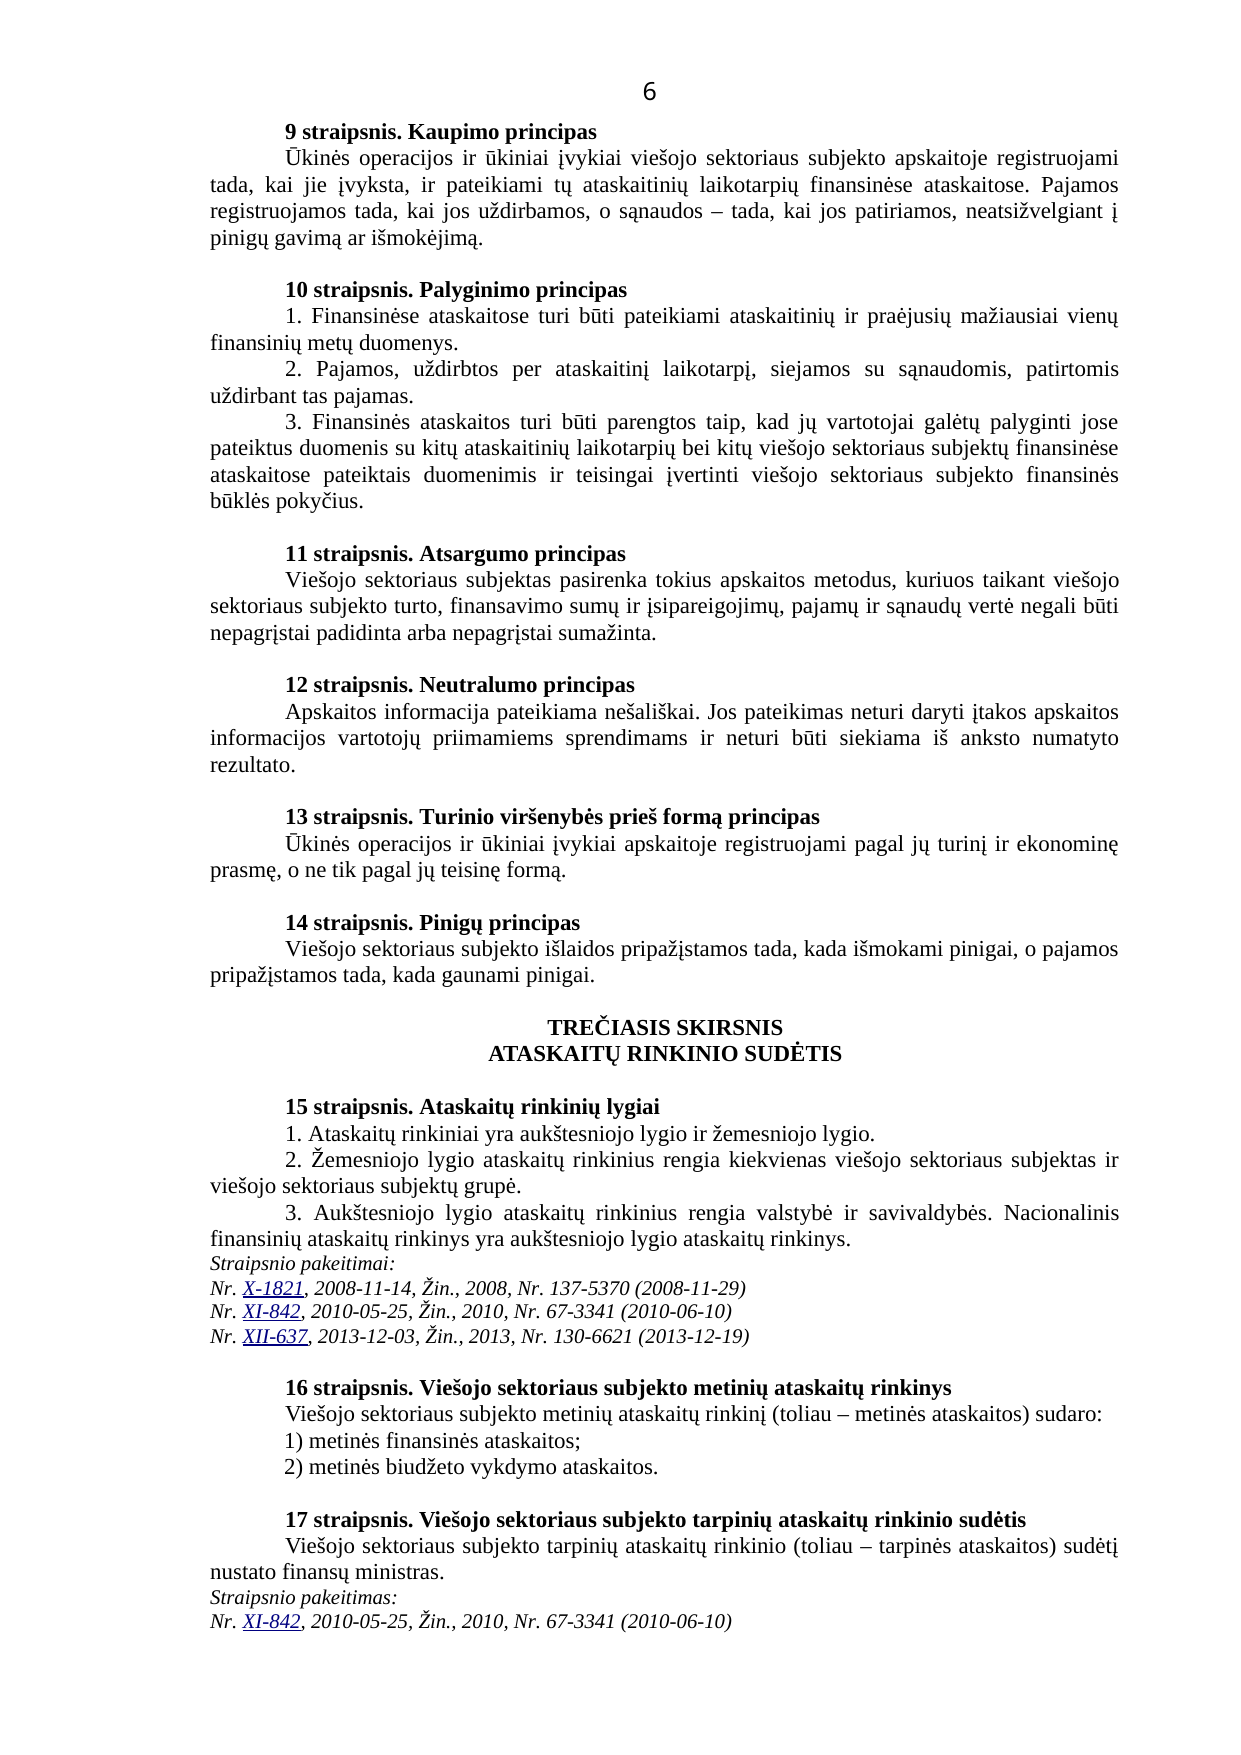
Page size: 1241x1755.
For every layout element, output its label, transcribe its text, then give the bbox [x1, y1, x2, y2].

text 2. Žemesniojo lygio ataskaitų rinkinius rengia kiekvienas viešojo sektoriaus subjektas ir viešojo sektoriaus subjektų grupė. [210, 1146, 1120, 1199]
text Ūkinės operacijos ir ūkiniai įvykiai viešojo sektoriaus subjekto apskaitoje registruojami tada, kai jie įvyksta, ir pateikiami tų ataskaitinių laikotarpių finansinėse ataskaitose. Pajamos registruojamos tada, kai jos uždirbamos, o sąnaudos – tada, kai jos patiriamos, neatsižvelgiant į pinigų gavimą ar išmokėjimą. [210, 144, 1120, 250]
text 15 straipsnis. Ataskaitų rinkinių lygiai [210, 1093, 1120, 1119]
text 17 straipsnis. Viešojo sektoriaus subjekto tarpinių ataskaitų rinkinio sudėtis [210, 1506, 1120, 1532]
text 3. Aukštesniojo lygio ataskaitų rinkinius rengia valstybė ir savivaldybės. Nacionalinis finansinių ataskaitų rinkinys yra aukštesniojo lygio ataskaitų rinkinys. [210, 1199, 1120, 1251]
text Viešojo sektoriaus subjekto metinių ataskaitų rinkinį (toliau – metinės ataskaitos) sudaro: [210, 1400, 1120, 1427]
text Straipsnio pakeitimas: [210, 1585, 1120, 1609]
text 1. Ataskaitų rinkiniai yra aukštesniojo lygio ir žemesniojo lygio. [210, 1119, 1120, 1146]
text ATASKAITŲ RINKINIO SUDĖTIS [210, 1041, 1120, 1067]
text Viešojo sektoriaus subjektas pasirenka tokius apskaitos metodus, kuriuos taikant viešojo sektoriaus subjekto turto, finansavimo sumų ir įsipareigojimų, pajamų ir sąnaudų vertė negali būti nepagrįstai padidinta arba nepagrįstai sumažinta. [210, 566, 1120, 645]
text 2) metinės biudžeto vykdymo ataskaitos. [210, 1453, 1120, 1479]
text Viešojo sektoriaus subjekto tarpinių ataskaitų rinkinio (toliau – tarpinės ataskaitos) sudėtį nustato finansų ministras. [210, 1532, 1120, 1585]
text 11 straipsnis. Atsargumo principas [210, 540, 1120, 566]
text 1. Finansinėse ataskaitose turi būti pateikiami ataskaitinių ir praėjusių mažiausiai vienų finansinių metų duomenys. [210, 303, 1120, 355]
text Ūkinės operacijos ir ūkiniai įvykiai apskaitoje registruojami pagal jų turinį ir ekonominę prasmę, o ne tik pagal jų teisinę formą. [210, 830, 1120, 882]
text Nr. XI-842, 2010-05-25, Žin., 2010, Nr. 67-3341 (2010-06-10) [210, 1299, 1120, 1323]
text 1) metinės finansinės ataskaitos; [210, 1427, 1120, 1453]
text 9 straipsnis. Kaupimo principas [210, 118, 1120, 144]
text 12 straipsnis. Neutralumo principas [210, 672, 1120, 698]
text 13 straipsnis. Turinio viršenybės prieš formą principas [210, 803, 1120, 830]
text Nr. X-1821, 2008-11-14, Žin., 2008, Nr. 137-5370 (2008-11-29) [210, 1275, 1120, 1299]
text Viešojo sektoriaus subjekto išlaidos pripažįstamos tada, kada išmokami pinigai, o pajamos pripažįstamos tada, kada gaunami pinigai. [210, 935, 1120, 988]
text 2. Pajamos, uždirbtos per ataskaitinį laikotarpį, siejamos su sąnaudomis, patirtomis uždirbant tas pajamas. [210, 355, 1120, 408]
text 14 straipsnis. Pinigų principas [210, 909, 1120, 935]
text 10 straipsnis. Palyginimo principas [210, 276, 1120, 303]
text 16 straipsnis. Viešojo sektoriaus subjekto metinių ataskaitų rinkinys [210, 1374, 1120, 1400]
text 3. Finansinės ataskaitos turi būti parengtos taip, kad jų vartotojai galėtų palyginti jose pateiktus duomenis su kitų ataskaitinių laikotarpių bei kitų viešojo sektoriaus subjektų finansinėse ataskaitose pateiktais duomenimis ir teisingai įvertinti viešojo sektoriaus subjekto finansinės būklės pokyčius. [210, 408, 1120, 513]
text Straipsnio pakeitimai: [210, 1251, 1120, 1275]
text Apskaitos informacija pateikiama nešališkai. Jos pateikimas neturi daryti įtakos apskaitos informacijos vartotojų priimamiems sprendimams ir neturi būti siekiama iš anksto numatyto rezultato. [210, 698, 1120, 777]
text Nr. XI-842, 2010-05-25, Žin., 2010, Nr. 67-3341 (2010-06-10) [210, 1609, 1120, 1633]
text TREČIASIS SKIRSNIS [210, 1014, 1120, 1041]
text Nr. XII-637, 2013-12-03, Žin., 2013, Nr. 130-6621 (2013-12-19) [210, 1323, 1120, 1348]
